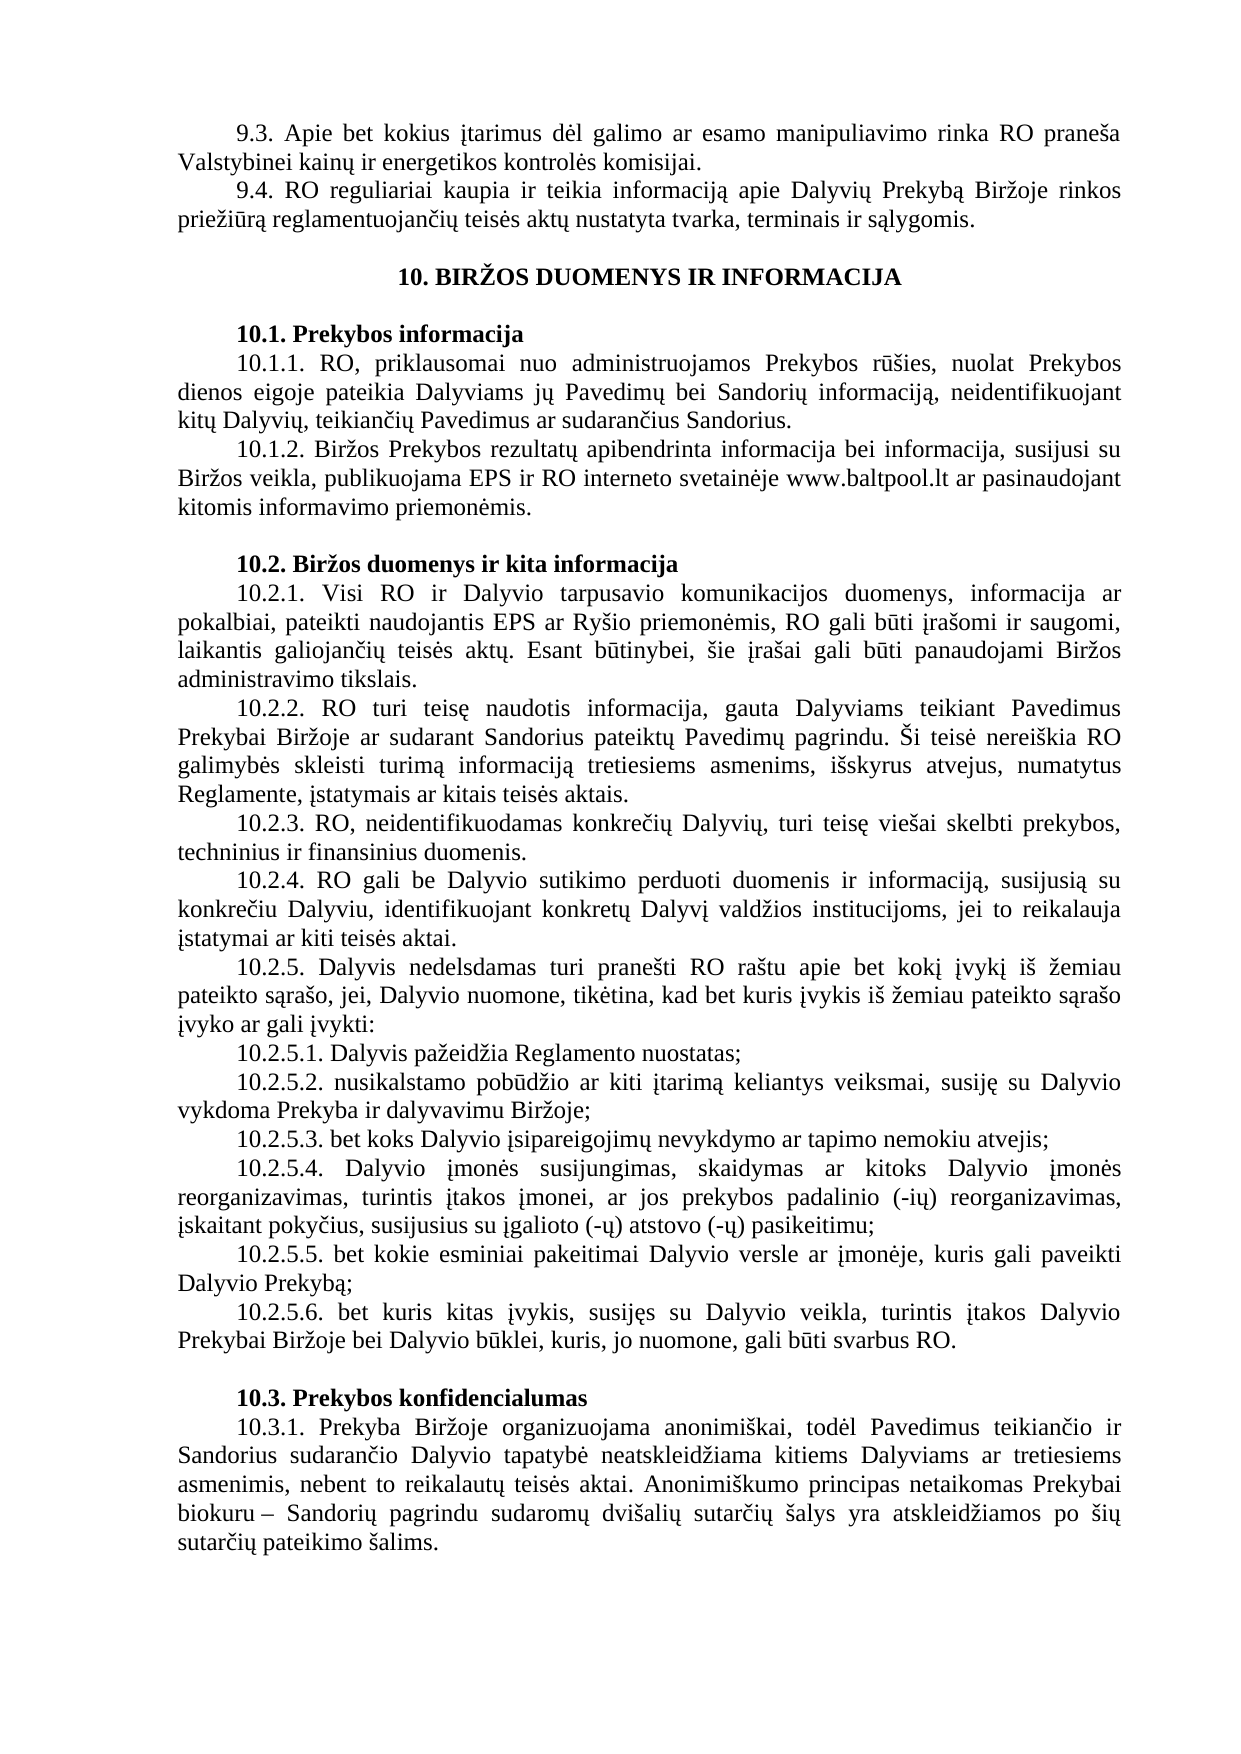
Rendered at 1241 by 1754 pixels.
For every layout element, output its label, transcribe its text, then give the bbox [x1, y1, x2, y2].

text 10.2.1. Visi RO ir Dalyvio tarpusavio komunikacijos duomenys, informacija ar pokalbiai, pateikti naudojantis EPS ar Ryšio priemonėmis, RO gali būti įrašomi ir saugomi, laikantis galiojančių teisės aktų. Esant būtinybei, šie įrašai gali būti panaudojami Biržos administravimo tikslais. [177, 578, 1122, 693]
text 10.2.5.2. nusikalstamo pobūdžio ar kiti įtarimą keliantys veiksmai, susiję su Dalyvio vykdoma Prekyba ir dalyvavimu Biržoje; [177, 1067, 1122, 1124]
text 9.4. RO reguliariai kaupia ir teikia informaciją apie Dalyvių Prekybą Biržoje rinkos priežiūrą reglamentuojančių teisės aktų nustatyta tvarka, terminais ir sąlygomis. [177, 176, 1122, 233]
text 10.2.5.1. Dalyvis pažeidžia Reglamento nuostatas; [177, 1038, 1122, 1067]
text 10.3. Prekybos konfidencialumas [177, 1383, 1122, 1412]
text 10.2.5.3. bet koks Dalyvio įsipareigojimų nevykdymo ar tapimo nemokiu atvejis; [177, 1124, 1122, 1153]
text 10.1.1. RO, priklausomai nuo administruojamos Prekybos rūšies, nuolat Prekybos dienos eigoje pateikia Dalyviams jų Pavedimų bei Sandorių informaciją, neidentifikuojant kitų Dalyvių, teikiančių Pavedimus ar sudarančius Sandorius. [177, 348, 1122, 434]
text 10.2.5.6. bet kuris kitas įvykis, susijęs su Dalyvio veikla, turintis įtakos Dalyvio Prekybai Biržoje bei Dalyvio būklei, kuris, jo nuomone, gali būti svarbus RO. [177, 1297, 1122, 1354]
text 10.2.2. RO turi teisę naudotis informacija, gauta Dalyviams teikiant Pavedimus Prekybai Biržoje ar sudarant Sandorius pateiktų Pavedimų pagrindu. Ši teisė nereiškia RO galimybės skleisti turimą informaciją tretiesiems asmenims, išskyrus atvejus, numatytus Reglamente, įstatymais ar kitais teisės aktais. [177, 693, 1122, 808]
text 10.2.4. RO gali be Dalyvio sutikimo perduoti duomenis ir informaciją, susijusią su konkrečiu Dalyviu, identifikuojant konkretų Dalyvį valdžios institucijoms, jei to reikalauja įstatymai ar kiti teisės aktai. [177, 866, 1122, 952]
text 9.3. Apie bet kokius įtarimus dėl galimo ar esamo manipuliavimo rinka RO praneša Valstybinei kainų ir energetikos kontrolės komisijai. [177, 118, 1122, 176]
text 10. BIRŽOS DUOMENYS IR INFORMACIJA [177, 262, 1122, 291]
text 10.1.2. Biržos Prekybos rezultatų apibendrinta informacija bei informacija, susijusi su Biržos veikla, publikuojama EPS ir RO interneto svetainėje www.baltpool.lt ar pasinaudojant kitomis informavimo priemonėmis. [177, 434, 1122, 521]
text 10.2.5. Dalyvis nedelsdamas turi pranešti RO raštu apie bet kokį įvykį iš žemiau pateikto sąrašo, jei, Dalyvio nuomone, tikėtina, kad bet kuris įvykis iš žemiau pateikto sąrašo įvyko ar gali įvykti: [177, 952, 1122, 1038]
text 10.3.1. Prekyba Biržoje organizuojama anonimiškai, todėl Pavedimus teikiančio ir Sandorius sudarančio Dalyvio tapatybė neatskleidžiama kitiems Dalyviams ar tretiesiems asmenimis, nebent to reikalautų teisės aktai. Anonimiškumo principas netaikomas Prekybai biokuru – Sandorių pagrindu sudaromų dvišalių sutarčių šalys yra atskleidžiamos po šių sutarčių pateikimo šalims. [177, 1412, 1122, 1556]
text 10.2.3. RO, neidentifikuodamas konkrečių Dalyvių, turi teisę viešai skelbti prekybos, techninius ir finansinius duomenis. [177, 808, 1122, 866]
text 10.2.5.4. Dalyvio įmonės susijungimas, skaidymas ar kitoks Dalyvio įmonės reorganizavimas, turintis įtakos įmonei, ar jos prekybos padalinio (-ių) reorganizavimas, įskaitant pokyčius, susijusius su įgalioto (-ų) atstovo (-ų) pasikeitimu; [177, 1153, 1122, 1239]
text 10.2.5.5. bet kokie esminiai pakeitimai Dalyvio versle ar įmonėje, kuris gali paveikti Dalyvio Prekybą; [177, 1239, 1122, 1297]
text 10.2. Biržos duomenys ir kita informacija [177, 549, 1122, 578]
text 10.1. Prekybos informacija [177, 319, 1122, 348]
